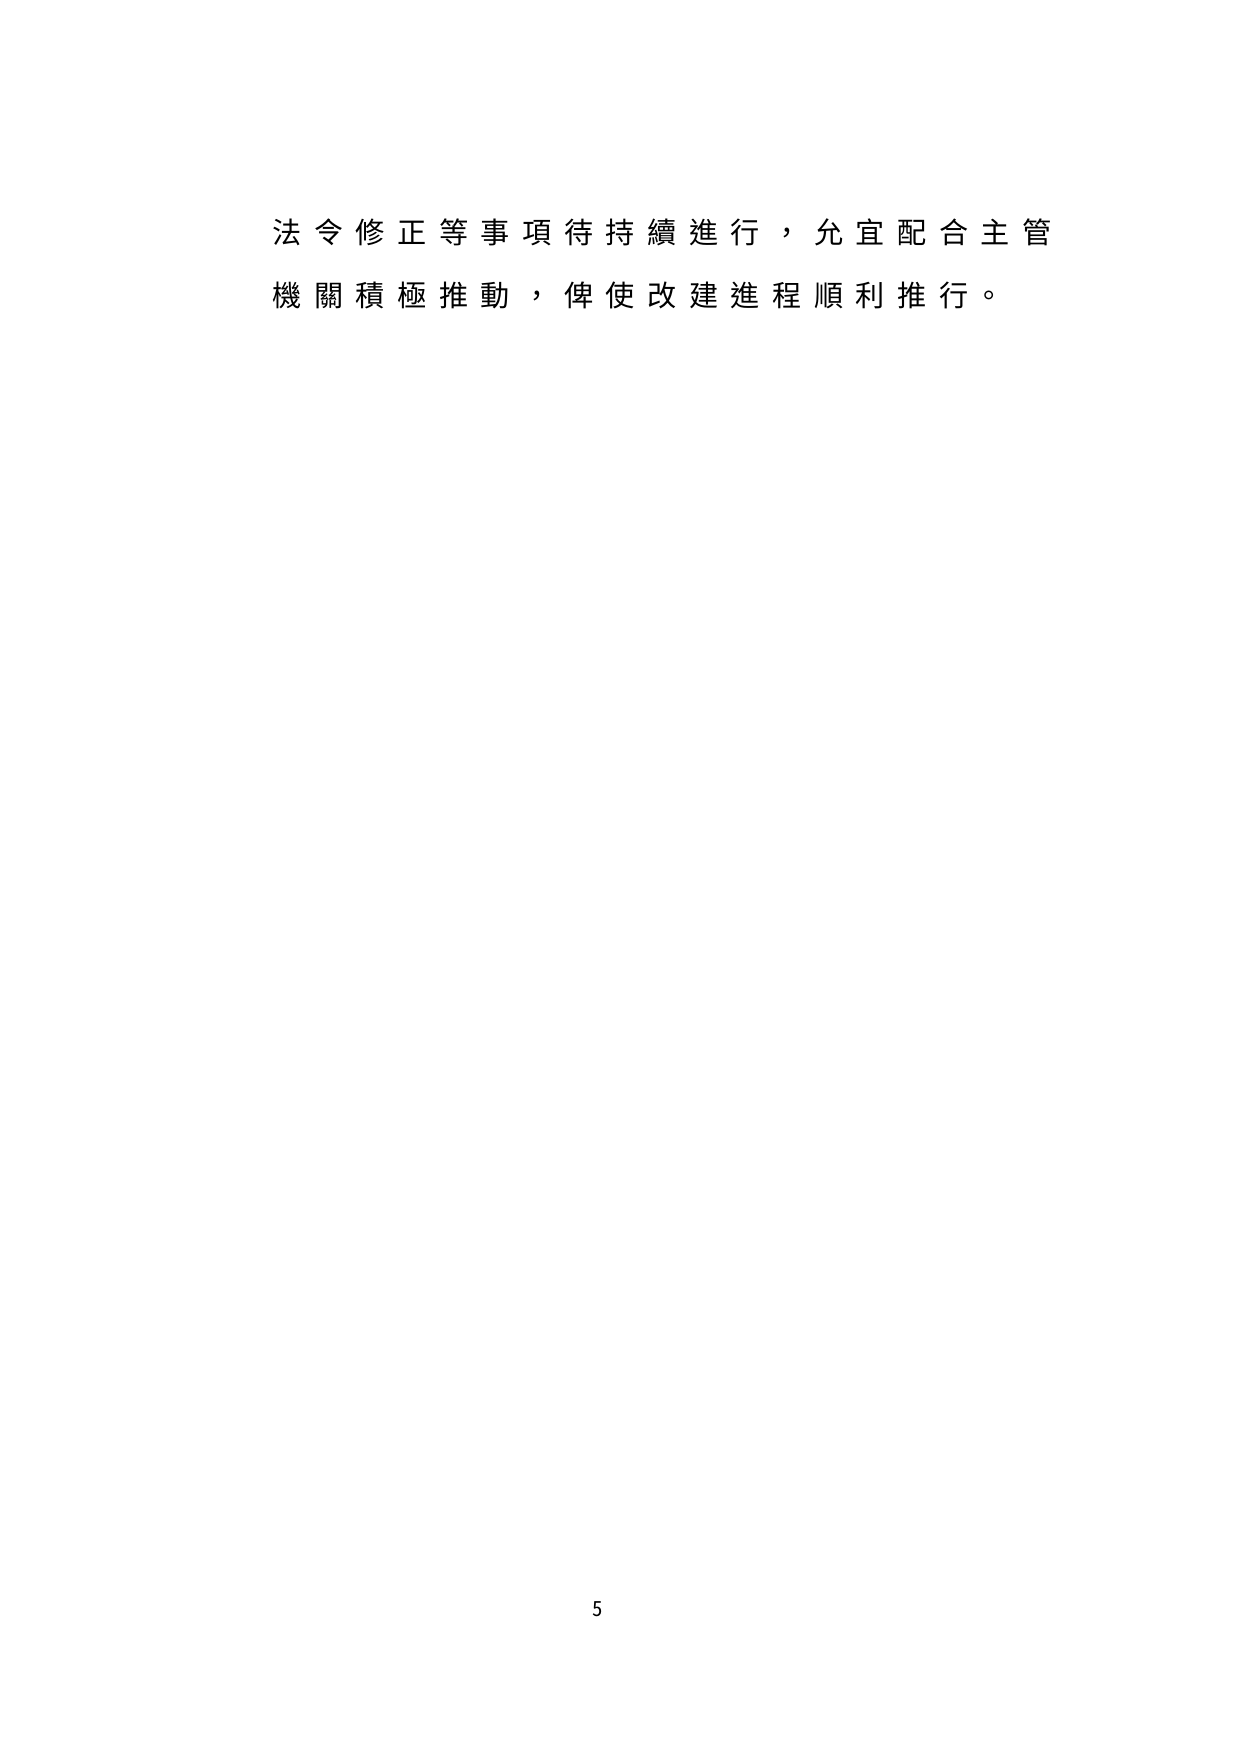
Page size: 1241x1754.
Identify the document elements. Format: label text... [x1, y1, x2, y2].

text 法令修正等事項待持續進行，允宜配合主管機關積極推動，俾使改建進程順利推行。 [242, 189, 1058, 314]
